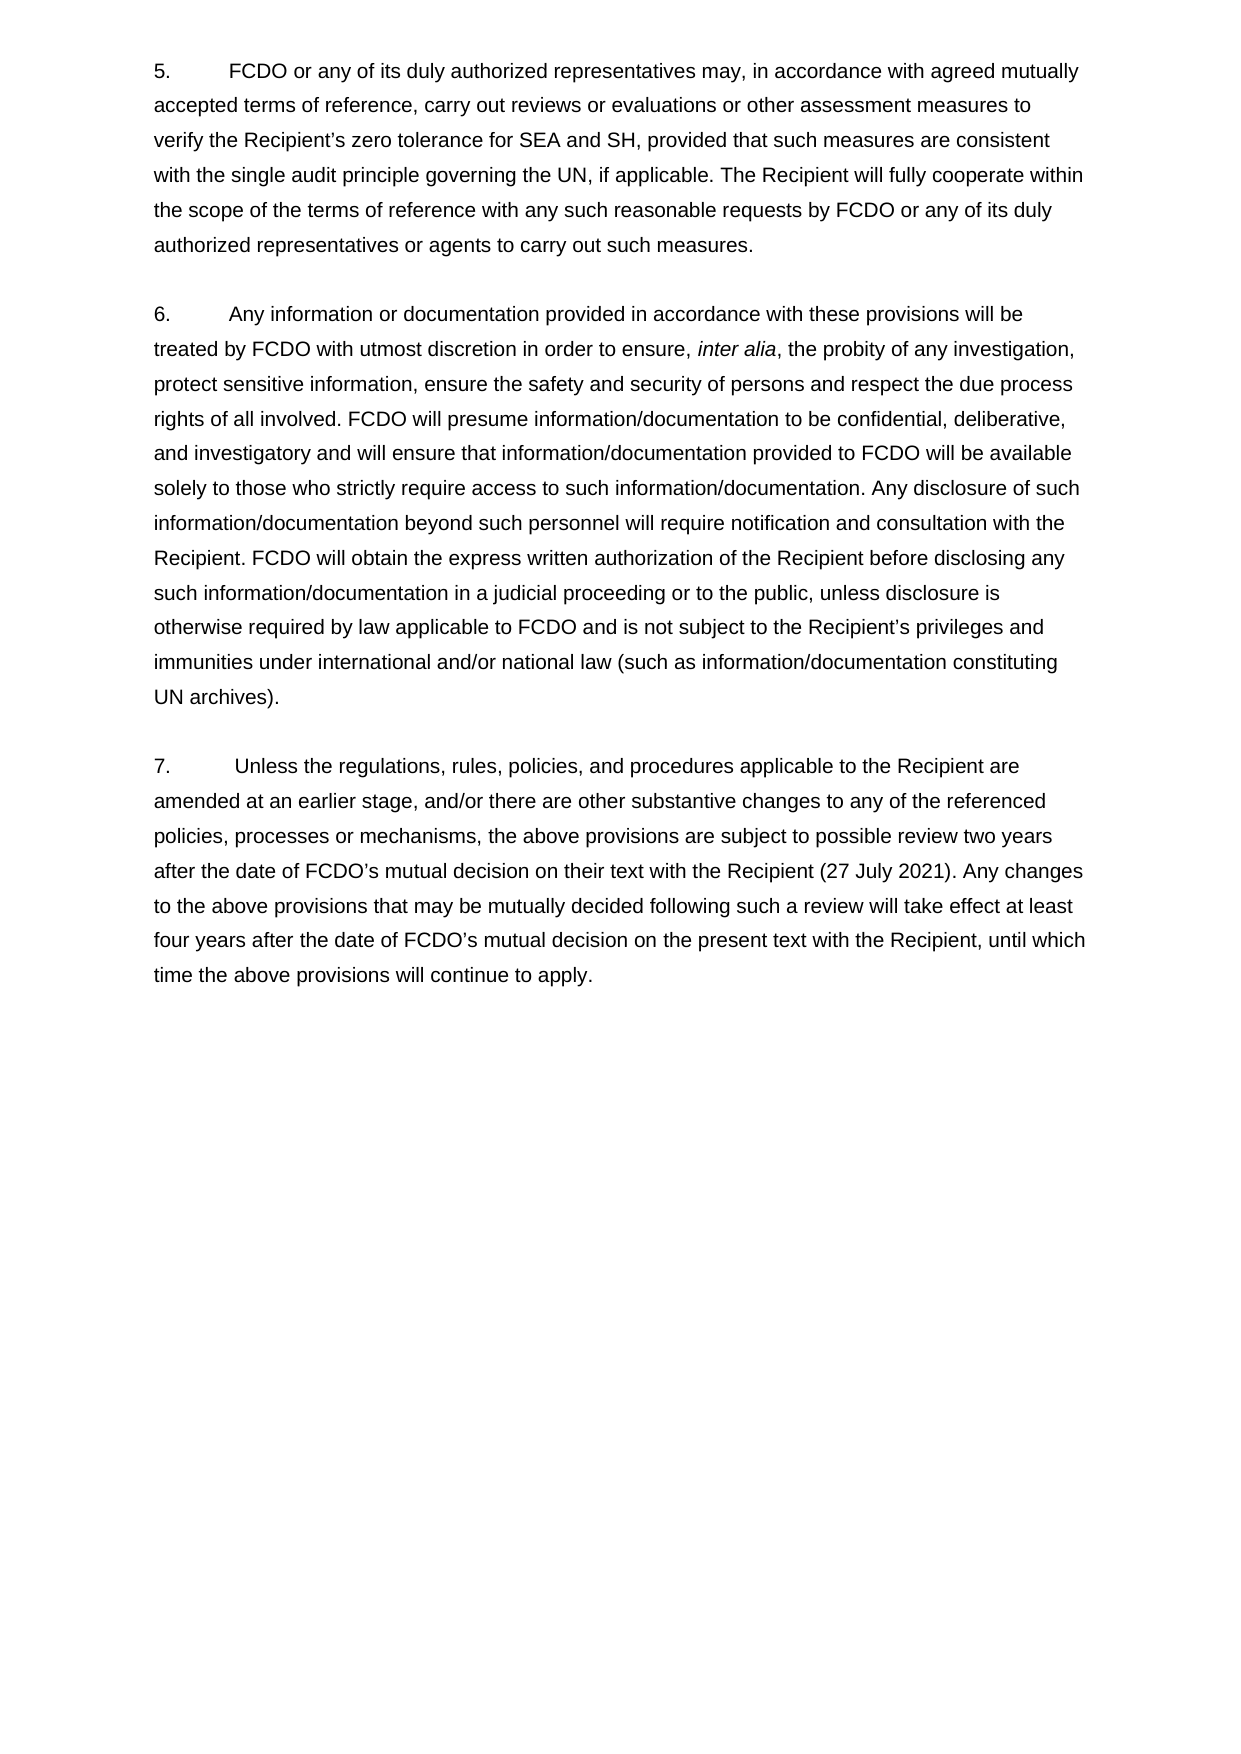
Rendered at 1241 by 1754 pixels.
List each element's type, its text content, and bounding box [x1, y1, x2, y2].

text 6. Any information or documentation provided in accordance with these provisions will be treated by FCDO with utmost discretion in order to ensure, inter alia, the probity of any investigation, protect sensitive information, ensure the safety and security of persons and respect the due process rights of all involved. FCDO will presume information/documentation to be confidential, deliberative, and investigatory and will ensure that information/documentation provided to FCDO will be available solely to those who strictly require access to such information/documentation. Any disclosure of such information/documentation beyond such personnel will require notification and consultation with the Recipient. FCDO will obtain the express written authorization of the Recipient before disclosing any such information/documentation in a judicial proceeding or to the public, unless disclosure is otherwise required by law applicable to FCDO and is not subject to the Recipient’s privileges and immunities under international and/or national law (such as information/documentation constituting UN archives). [153, 303, 1087, 709]
text 5. FCDO or any of its duly authorized representatives may, in accordance with agreed mutually accepted terms of reference, carry out reviews or evaluations or other assessment measures to verify the Recipient’s zero tolerance for SEA and SH, provided that such measures are consistent with the single audit principle governing the UN, if applicable. The Recipient will fully cooperate within the scope of the terms of reference with any such reasonable requests by FCDO or any of its duly authorized representatives or agents to carry out such measures. [153, 59, 1087, 256]
text 7. Unless the regulations, rules, policies, and procedures applicable to the Recipient are amended at an earlier stage, and/or there are other substantive changes to any of the referenced policies, processes or mechanisms, the above provisions are subject to possible review two years after the date of FCDO’s mutual decision on their text with the Recipient (27 July 2021). Any changes to the above provisions that may be mutually decided following such a review will take effect at least four years after the date of FCDO’s mutual decision on the present text with the Recipient, until which time the above provisions will continue to apply. [153, 755, 1087, 987]
